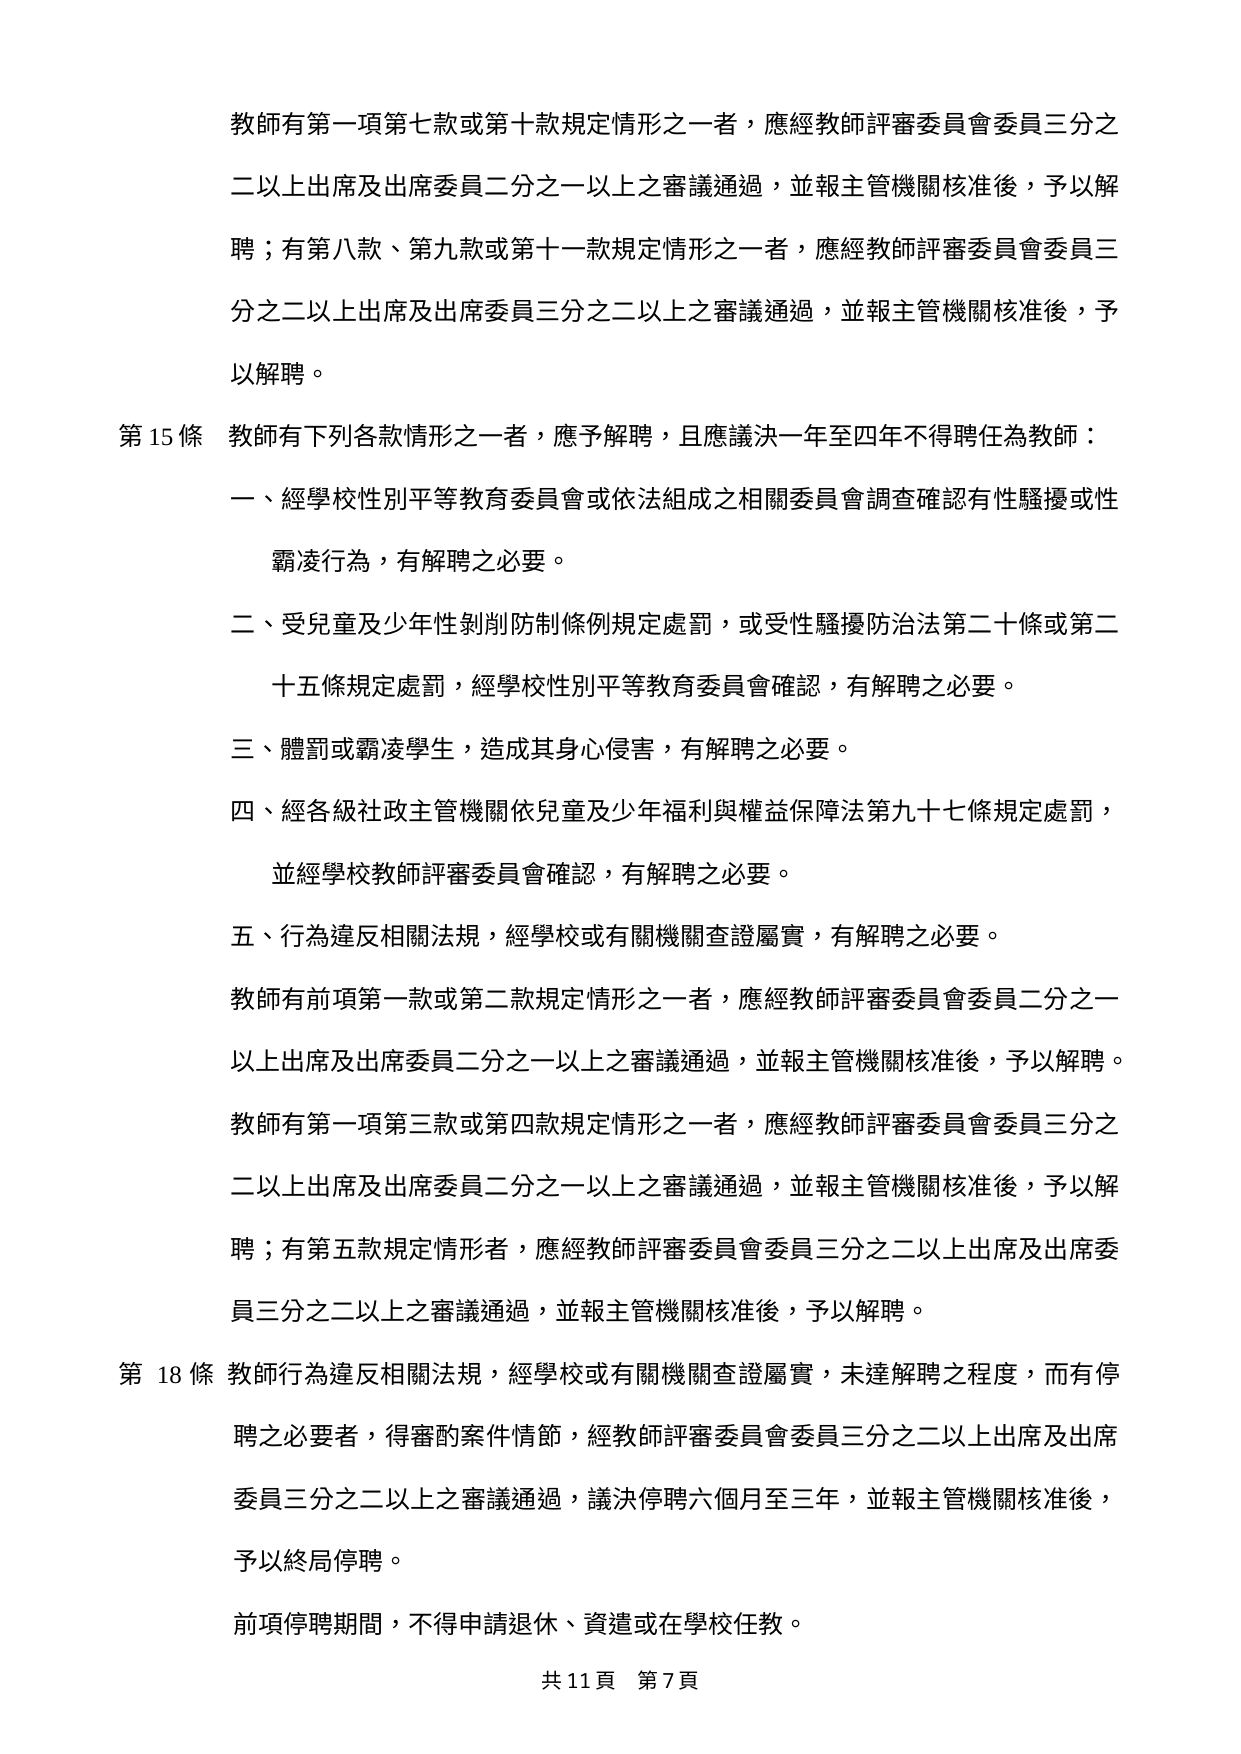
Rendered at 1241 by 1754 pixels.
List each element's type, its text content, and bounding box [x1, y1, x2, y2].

text 四、經各級社政主管機關依兒童及少年福利與權益保障法第九十七條規定處罰，並經學校教師評審委員會確認，有解聘之必要。 [230, 768, 1122, 893]
text 第 18 條 教師行為違反相關法規，經學校或有關機關查證屬實，未達解聘之程度，而有停聘之必要者，得審酌案件情節，經教師評審委員會委員三分之二以上出席及出席委員三分之二以上之審議通過，議決停聘六個月至三年，並報主管機關核准後，予以終局停聘。 [118, 1331, 1122, 1581]
text 五、行為違反相關法規，經學校或有關機關查證屬實，有解聘之必要。 [230, 893, 1122, 956]
text 前項停聘期間，不得申請退休、資遣或在學校任教。 [118, 1581, 1122, 1643]
text 二、受兒童及少年性剝削防制條例規定處罰，或受性騷擾防治法第二十條或第二十五條規定處罰，經學校性別平等教育委員會確認，有解聘之必要。 [230, 581, 1122, 706]
text 一、經學校性別平等教育委員會或依法組成之相關委員會調查確認有性騷擾或性霸凌行為，有解聘之必要。 [230, 456, 1122, 581]
text 第15條 教師有下列各款情形之一者，應予解聘，且應議決一年至四年不得聘任為教師： [118, 393, 1122, 456]
text 教師有第一項第三款或第四款規定情形之一者，應經教師評審委員會委員三分之二以上出席及出席委員二分之一以上之審議通過，並報主管機關核准後，予以解聘；有第五款規定情形者，應經教師評審委員會委員三分之二以上出席及出席委員三分之二以上之審議通過，並報主管機關核准後，予以解聘。 [230, 1081, 1122, 1331]
text 三、體罰或霸凌學生，造成其身心侵害，有解聘之必要。 [230, 706, 1122, 768]
text 教師有第一項第七款或第十款規定情形之一者，應經教師評審委員會委員三分之二以上出席及出席委員二分之一以上之審議通過，並報主管機關核准後，予以解聘；有第八款、第九款或第十一款規定情形之一者，應經教師評審委員會委員三分之二以上出席及出席委員三分之二以上之審議通過，並報主管機關核准後，予以解聘。 [230, 81, 1122, 393]
text 教師有前項第一款或第二款規定情形之一者，應經教師評審委員會委員二分之一以上出席及出席委員二分之一以上之審議通過，並報主管機關核准後，予以解聘。 [230, 956, 1122, 1081]
